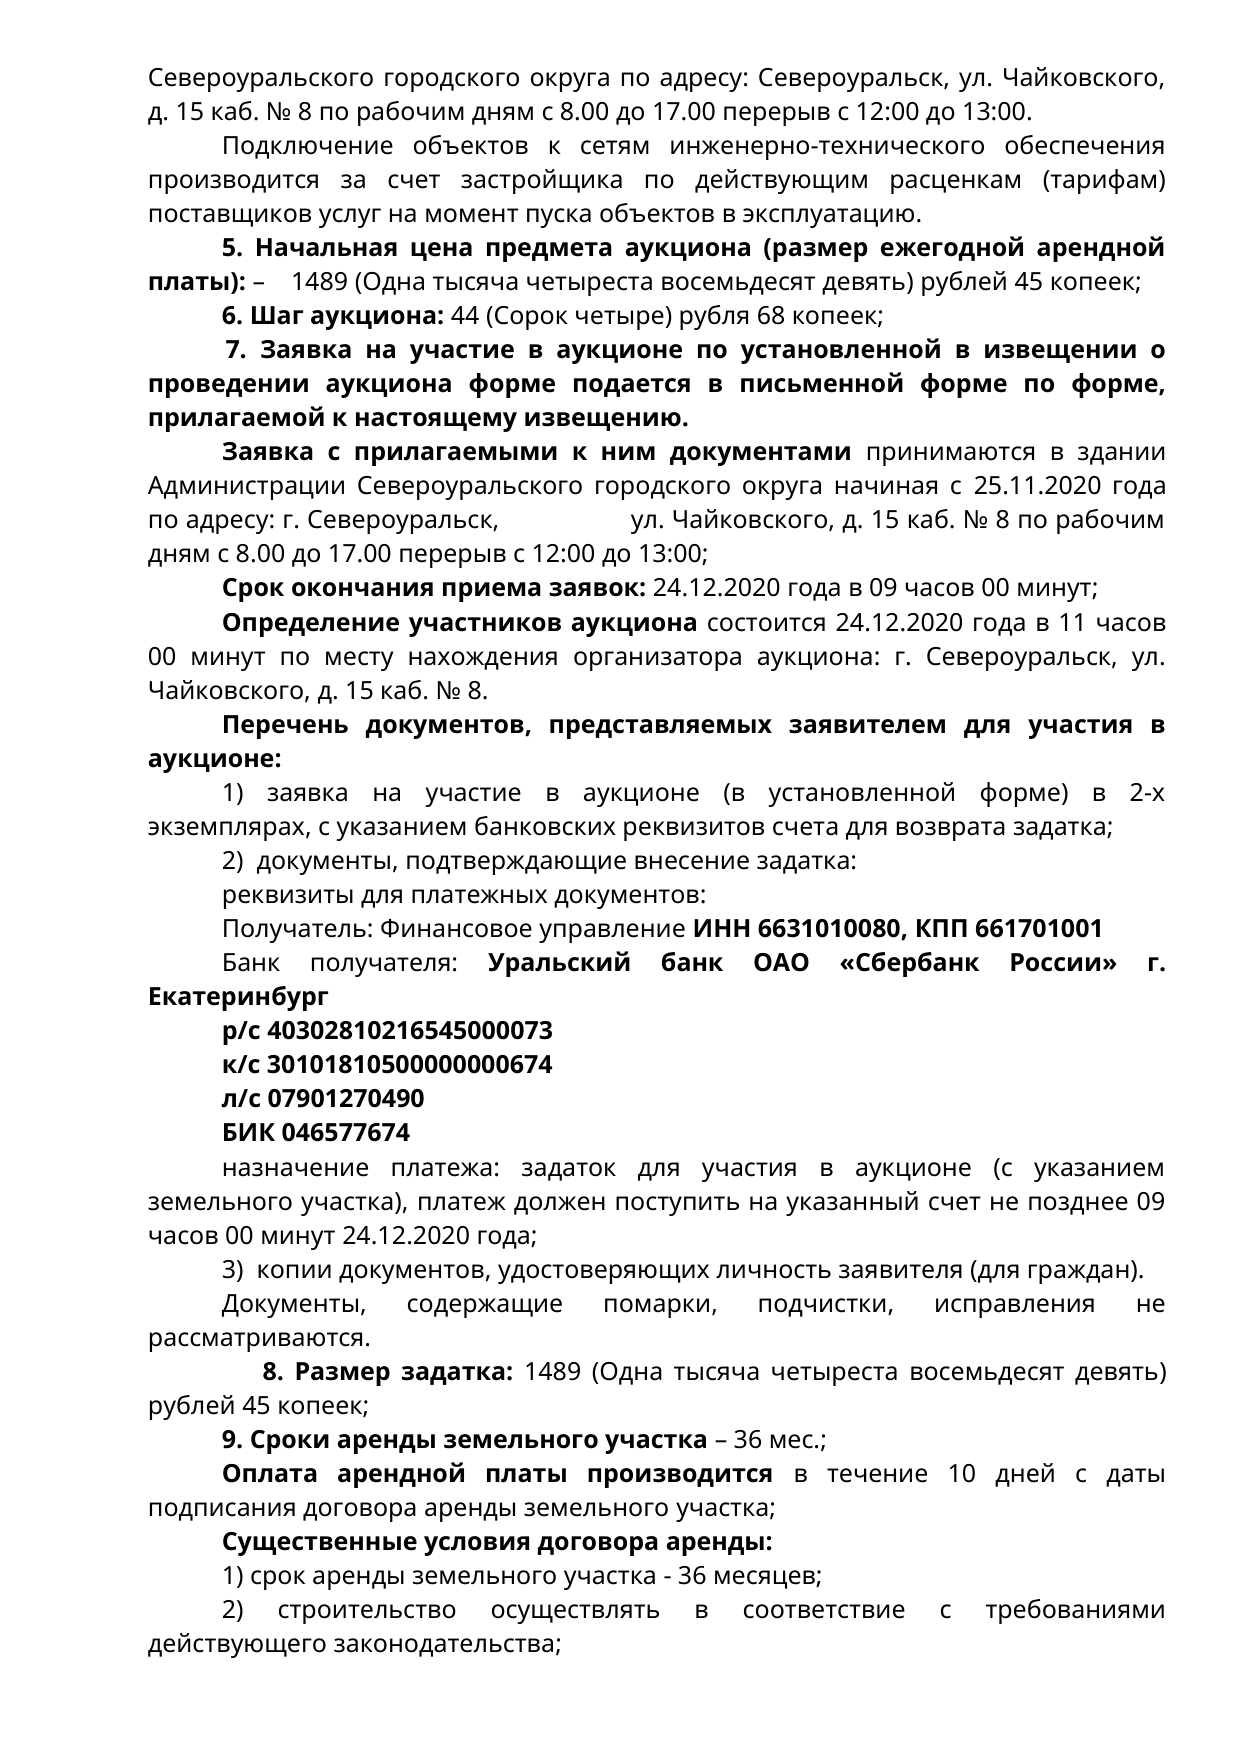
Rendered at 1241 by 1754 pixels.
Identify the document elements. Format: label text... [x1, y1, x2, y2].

text 2) документы, подтверждающие внесение задатка: [148, 843, 1167, 877]
text 1) срок аренды земельного участка - 36 месяцев; [148, 1558, 1167, 1592]
text Оплата арендной платы производится в течение 10 дней с даты подписания договора аренды земельного участка; [148, 1456, 1167, 1524]
text 8. Размер задатка: 1489 (Одна тысяча четыреста восемьдесят девять) рублей 45 копеек; [148, 1353, 1167, 1422]
text Существенные условия договора аренды: [148, 1524, 1167, 1558]
text Определение участников аукциона состоится 24.12.2020 года в 11 часов 00 минут по месту нахождения организатора аукциона: г. Североуральск, ул. Чайковского, д. 15 каб. № 8. [148, 604, 1167, 706]
text Банк получателя: Уральский банк ОАО «Сбербанк России» г. Екатеринбург [148, 945, 1167, 1013]
text 6. Шаг аукциона: 44 (Сорок четыре) рубля 68 копеек; [148, 298, 1167, 332]
text 1) заявка на участие в аукционе (в установленной форме) в 2-х экземплярах, с указанием банковских реквизитов счета для возврата задатка; [148, 774, 1167, 843]
text 9. Сроки аренды земельного участка – 36 мес.; [148, 1422, 1167, 1456]
text 5. Начальная цена предмета аукциона (размер ежегодной арендной платы): – 1489 (Одна тысяча четыреста восемьдесят девять) рублей 45 копеек; [148, 229, 1167, 298]
text р/с 40302810216545000073 [148, 1013, 1167, 1047]
text Заявка с прилагаемыми к ним документами принимаются в здании Администрации Североуральского городского округа начиная с 25.11.2020 года по адресу: г. Североуральск, ул. Чайковского, д. 15 каб. № 8 по рабочим дням с 8.00 до 17.00 перерыв с 12:00 до 13:00; [148, 434, 1167, 570]
text 3) копии документов, удостоверяющих личность заявителя (для граждан). [148, 1251, 1167, 1285]
text к/с 30101810500000000674 [148, 1047, 1167, 1081]
text Перечень документов, представляемых заявителем для участия в аукционе: [148, 706, 1167, 774]
text Североуральского городского округа по адресу: Североуральск, ул. Чайковского, д. 15 каб. № 8 по рабочим дням с 8.00 до 17.00 перерыв с 12:00 до 13:00. [148, 59, 1167, 127]
text л/с 07901270490 [148, 1081, 1167, 1115]
text 7. Заявка на участие в аукционе по установленной в извещении о проведении аукциона форме подается в письменной форме по форме, прилагаемой к настоящему извещению. [148, 332, 1167, 434]
text реквизиты для платежных документов: [148, 877, 1167, 911]
text 2) строительство осуществлять в соответствие с требованиями действующего законодательства; [148, 1592, 1167, 1660]
text Срок окончания приема заявок: 24.12.2020 года в 09 часов 00 минут; [148, 570, 1167, 604]
text Документы, содержащие помарки, подчистки, исправления не рассматриваются. [148, 1285, 1167, 1353]
text Получатель: Финансовое управление ИНН 6631010080, КПП 661701001 [148, 911, 1167, 945]
text БИК 046577674 [148, 1115, 1167, 1149]
text назначение платежа: задаток для участия в аукционе (с указанием земельного участка), платеж должен поступить на указанный счет не позднее 09 часов 00 минут 24.12.2020 года; [148, 1149, 1167, 1251]
text Подключение объектов к сетям инженерно-технического обеспечения производится за счет застройщика по действующим расценкам (тарифам) поставщиков услуг на момент пуска объектов в эксплуатацию. [148, 127, 1167, 229]
